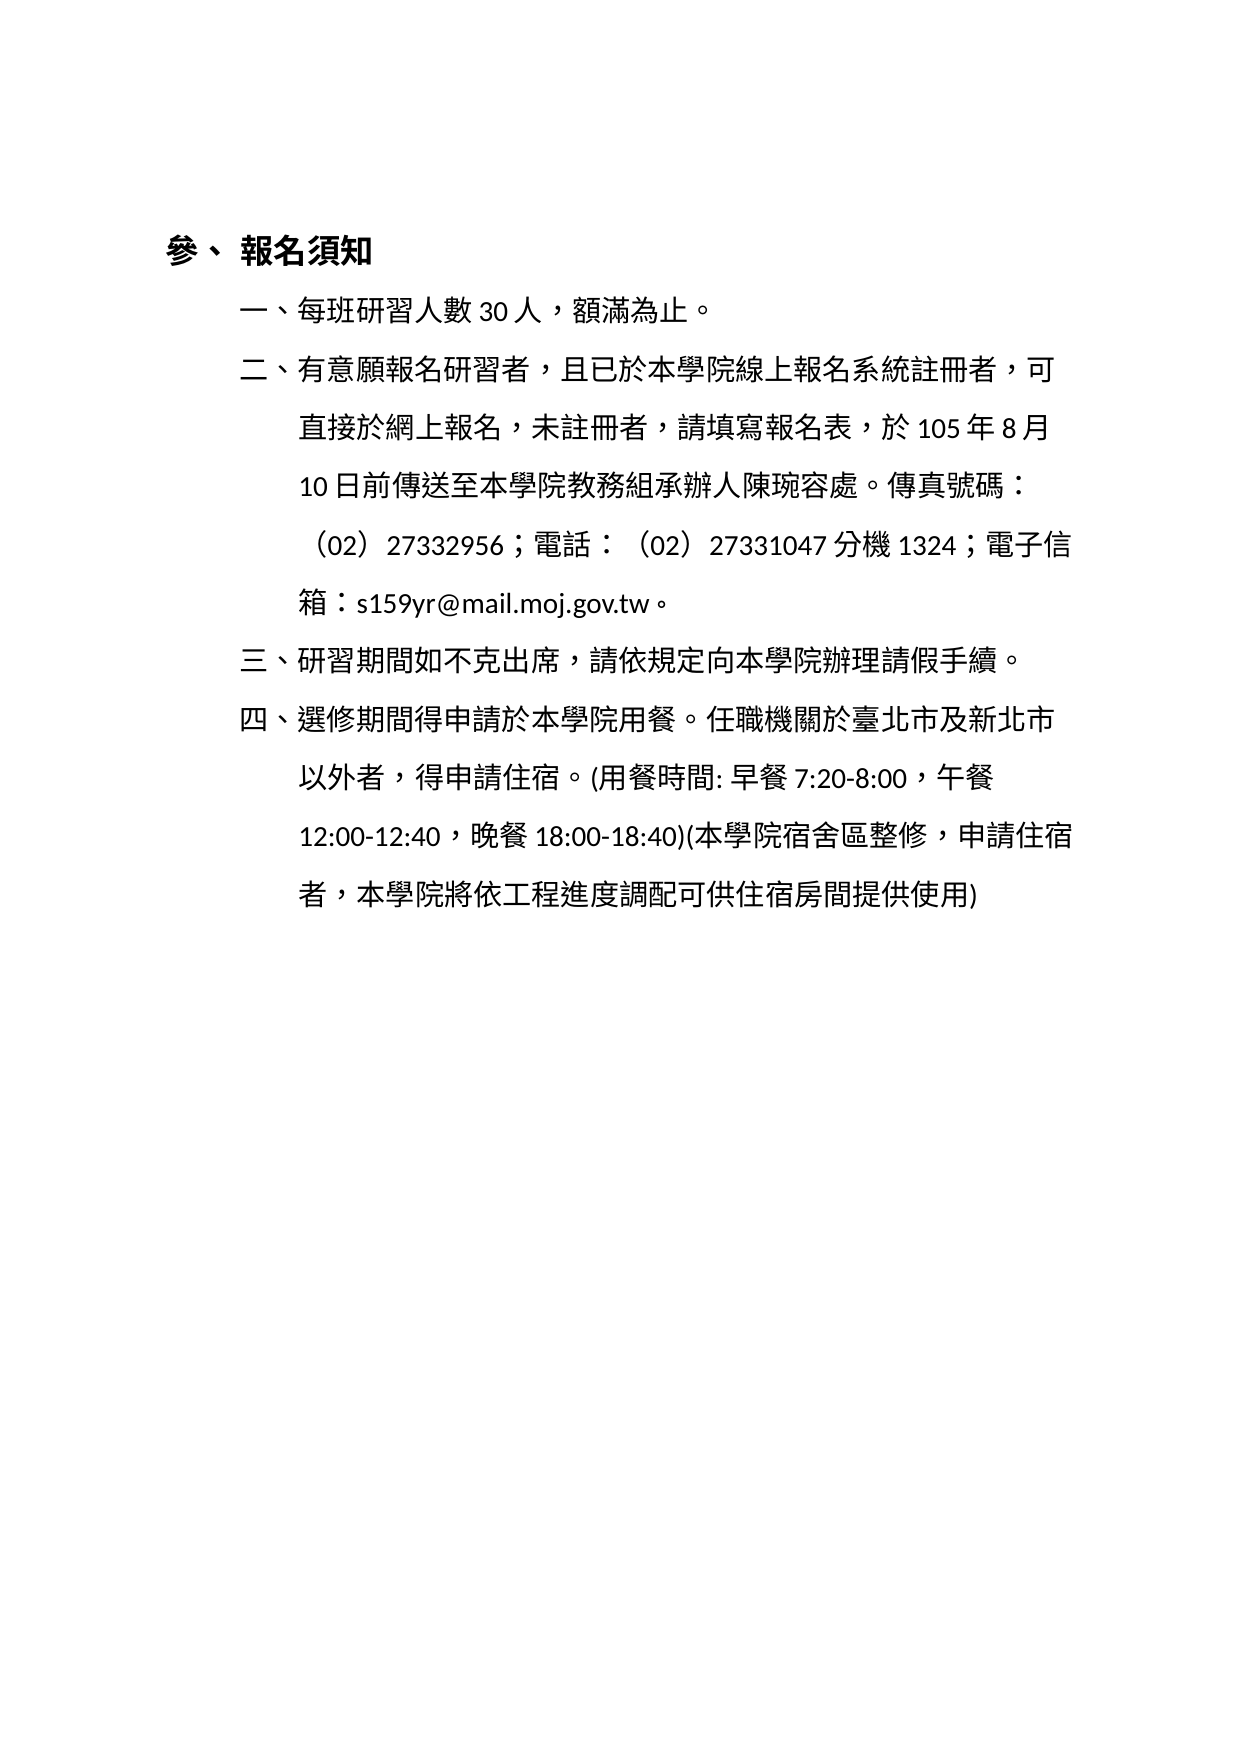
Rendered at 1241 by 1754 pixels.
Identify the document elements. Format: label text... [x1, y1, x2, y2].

text 一、每班研習人數30人，額滿為止。 [239, 275, 1075, 333]
text 二、有意願報名研習者，且已於本學院線上報名系統註冊者，可直接於網上報名，未註冊者，請填寫報名表，於105年8月10日前傳送至本學院教務組承辦人陳琬容處。傳真號碼：（02）27332956；電話：（02）27331047分機1324；電子信箱：s159yr@mail.moj.gov.tw。 [239, 333, 1075, 625]
text 四、選修期間得申請於本學院用餐。任職機關於臺北市及新北市以外者，得申請住宿。(用餐時間: 早餐7:20-8:00，午餐12:00-12:40，晚餐18:00-18:40)(本學院宿舍區整修，申請住宿者，本學院將依工程進度調配可供住宿房間提供使用) [239, 683, 1075, 917]
text 三、研習期間如不克出席，請依規定向本學院辦理請假手續。 [239, 625, 1075, 683]
list 報名須知 [165, 217, 1075, 275]
